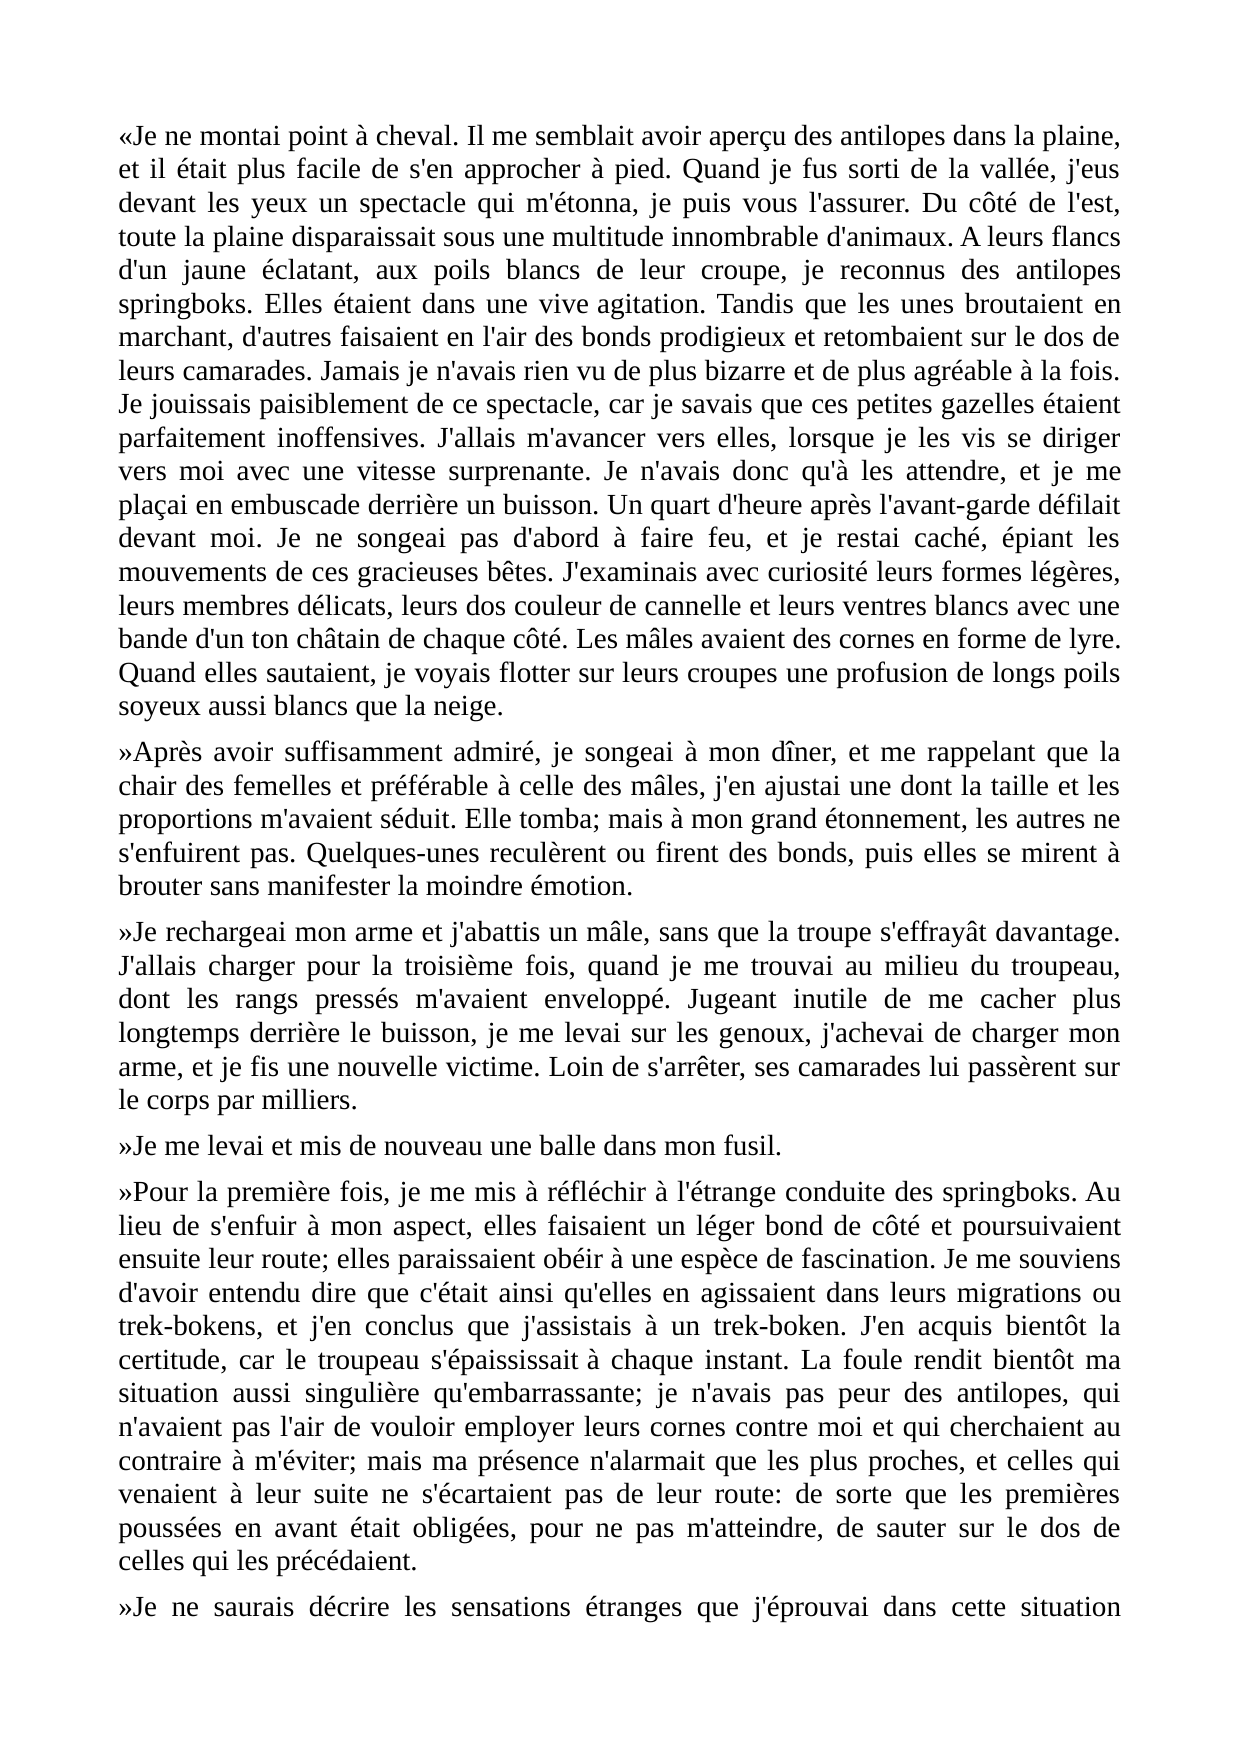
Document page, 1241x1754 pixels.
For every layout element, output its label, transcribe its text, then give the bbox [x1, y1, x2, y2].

text »Je ne saurais décrire les sensations étranges que j'éprouvai dans cette situation [118, 1589, 1122, 1623]
text »Après avoir suffisamment admiré, je songeai à mon dîner, et me rappelant que la chair des femelles et préférable à celle des mâles, j'en ajustai une dont la taille et les proportions m'avaient séduit. Elle tomba; mais à mon grand étonnement, les autres ne s'enfuirent pas. Quelques-unes reculèrent ou firent des bonds, puis elles se mirent à brouter sans manifester la moindre émotion. [118, 734, 1122, 902]
text »Je me levai et mis de nouveau une balle dans mon fusil. [118, 1128, 1122, 1162]
text »Je rechargeai mon arme et j'abattis un mâle, sans que la troupe s'effrayât davantage. J'allais charger pour la troisième fois, quand je me trouvai au milieu du troupeau, dont les rangs pressés m'avaient enveloppé. Jugeant inutile de me cacher plus longtemps derrière le buisson, je me levai sur les genoux, j'achevai de charger mon arme, et je fis une nouvelle victime. Loin de s'arrêter, ses camarades lui passèrent sur le corps par milliers. [118, 914, 1122, 1116]
text «Je ne montai point à cheval. Il me semblait avoir aperçu des antilopes dans la plaine, et il était plus facile de s'en approcher à pied. Quand je fus sorti de la vallée, j'eus devant les yeux un spectacle qui m'étonna, je puis vous l'assurer. Du côté de l'est, toute la plaine disparaissait sous une multitude innombrable d'animaux. A leurs flancs d'un jaune éclatant, aux poils blancs de leur croupe, je reconnus des antilopes springboks. Elles étaient dans une vive agitation. Tandis que les unes broutaient en marchant, d'autres faisaient en l'air des bonds prodigieux et retombaient sur le dos de leurs camarades. Jamais je n'avais rien vu de plus bizarre et de plus agréable à la fois. Je jouissais paisiblement de ce spectacle, car je savais que ces petites gazelles étaient parfaitement inoffensives. J'allais m'avancer vers elles, lorsque je les vis se diriger vers moi avec une vitesse surprenante. Je n'avais donc qu'à les attendre, et je me plaçai en embuscade derrière un buisson. Un quart d'heure après l'avant-garde défilait devant moi. Je ne songeai pas d'abord à faire feu, et je restai caché, épiant les mouvements de ces gracieuses bêtes. J'examinais avec curiosité leurs formes légères, leurs membres délicats, leurs dos couleur de cannelle et leurs ventres blancs avec une bande d'un ton châtain de chaque côté. Les mâles avaient des cornes en forme de lyre. Quand elles sautaient, je voyais flotter sur leurs croupes une profusion de longs poils soyeux aussi blancs que la neige. [118, 118, 1122, 722]
text »Pour la première fois, je me mis à réfléchir à l'étrange conduite des springboks. Au lieu de s'enfuir à mon aspect, elles faisaient un léger bond de côté et poursuivaient ensuite leur route; elles paraissaient obéir à une espèce de fascination. Je me souviens d'avoir entendu dire que c'était ainsi qu'elles en agissaient dans leurs migrations ou trek-bokens, et j'en conclus que j'assistais à un trek-boken. J'en acquis bientôt la certitude, car le troupeau s'épaississait à chaque instant. La foule rendit bientôt ma situation aussi singulière qu'embarrassante; je n'avais pas peur des antilopes, qui n'avaient pas l'air de vouloir employer leurs cornes contre moi et qui cherchaient au contraire à m'éviter; mais ma présence n'alarmait que les plus proches, et celles qui venaient à leur suite ne s'écartaient pas de leur route: de sorte que les premières poussées en avant était obligées, pour ne pas m'atteindre, de sauter sur le dos de celles qui les précédaient. [118, 1174, 1122, 1577]
